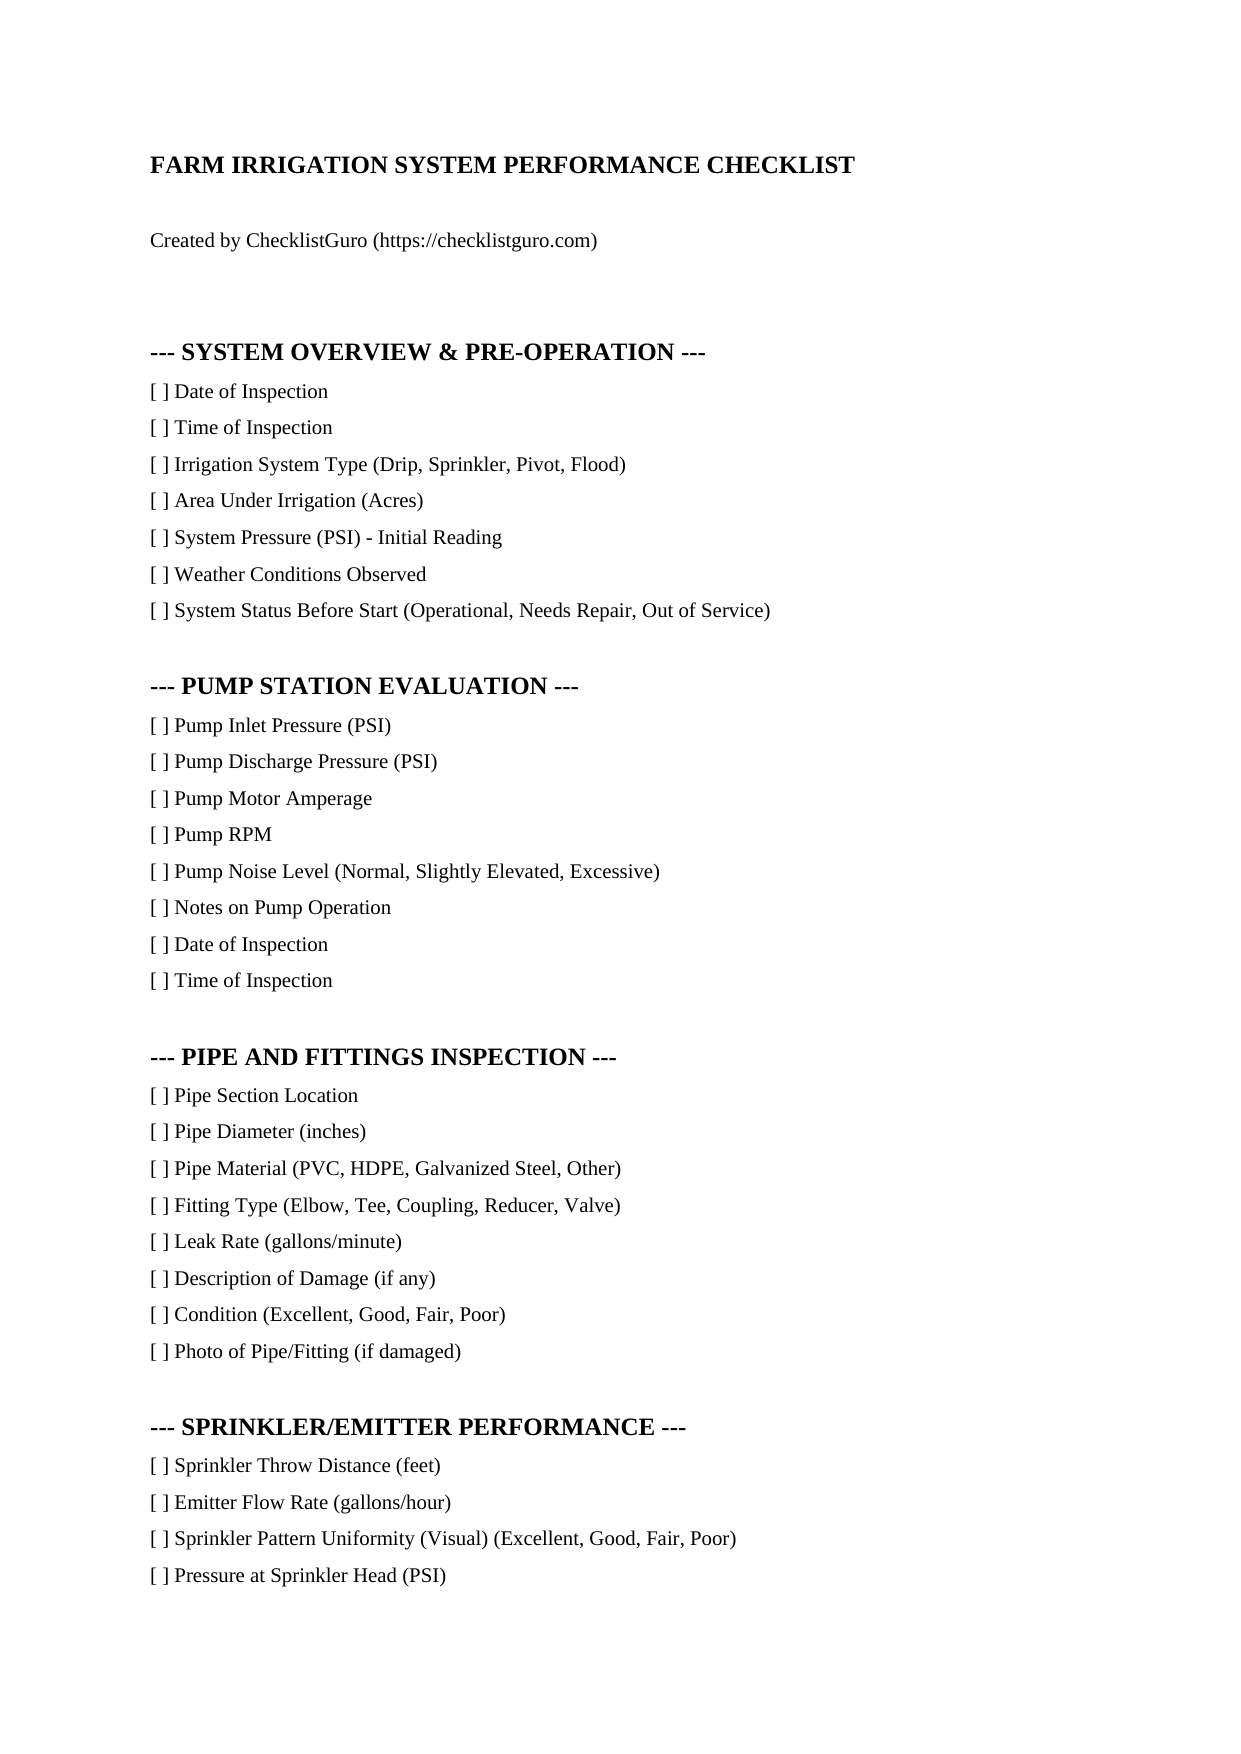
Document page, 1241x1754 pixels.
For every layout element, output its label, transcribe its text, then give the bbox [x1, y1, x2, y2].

text FARM IRRIGATION SYSTEM PERFORMANCE CHECKLIST [150, 150, 1090, 179]
text [ ] Leak Rate (gallons/minute) [150, 1229, 1090, 1253]
text [ ] Pump Noise Level (Normal, Slightly Elevated, Excessive) [150, 859, 1090, 883]
text [ ] Time of Inspection [150, 415, 1090, 439]
text [ ] System Status Before Start (Operational, Needs Repair, Out of Service) [150, 598, 1090, 622]
text Created by ChecklistGuro (https://checklistguro.com) [150, 228, 1090, 252]
text [ ] Photo of Pipe/Fitting (if damaged) [150, 1339, 1090, 1363]
text [ ] Time of Inspection [150, 968, 1090, 992]
text [ ] Pipe Diameter (inches) [150, 1119, 1090, 1143]
text [ ] Pump Discharge Pressure (PSI) [150, 749, 1090, 773]
text [ ] Pump Inlet Pressure (PSI) [150, 712, 1090, 737]
text [ ] Irrigation System Type (Drip, Sprinkler, Pivot, Flood) [150, 452, 1090, 476]
text --- PIPE AND FITTINGS INSPECTION --- [150, 1042, 1090, 1070]
text [ ] Date of Inspection [150, 379, 1090, 403]
text [ ] Pressure at Sprinkler Head (PSI) [150, 1563, 1090, 1587]
text [ ] Date of Inspection [150, 932, 1090, 956]
text [ ] Area Under Irrigation (Acres) [150, 488, 1090, 512]
text [ ] Pump RPM [150, 822, 1090, 846]
text [ ] Sprinkler Throw Distance (feet) [150, 1453, 1090, 1477]
text [ ] Description of Damage (if any) [150, 1266, 1090, 1290]
text [ ] Emitter Flow Rate (gallons/hour) [150, 1490, 1090, 1514]
text --- SYSTEM OVERVIEW & PRE-OPERATION --- [150, 337, 1090, 366]
text --- SPRINKLER/EMITTER PERFORMANCE --- [150, 1412, 1090, 1441]
text [ ] Fitting Type (Elbow, Tee, Coupling, Reducer, Valve) [150, 1192, 1090, 1217]
text --- PUMP STATION EVALUATION --- [150, 671, 1090, 700]
text [ ] Pump Motor Amperage [150, 786, 1090, 810]
text [ ] Sprinkler Pattern Uniformity (Visual) (Excellent, Good, Fair, Poor) [150, 1526, 1090, 1550]
text [ ] Weather Conditions Observed [150, 562, 1090, 586]
text [ ] Pipe Section Location [150, 1083, 1090, 1107]
text [ ] Condition (Excellent, Good, Fair, Poor) [150, 1302, 1090, 1326]
text [ ] System Pressure (PSI) - Initial Reading [150, 525, 1090, 549]
text [ ] Notes on Pump Operation [150, 895, 1090, 919]
text [ ] Pipe Material (PVC, HDPE, Galvanized Steel, Other) [150, 1156, 1090, 1180]
